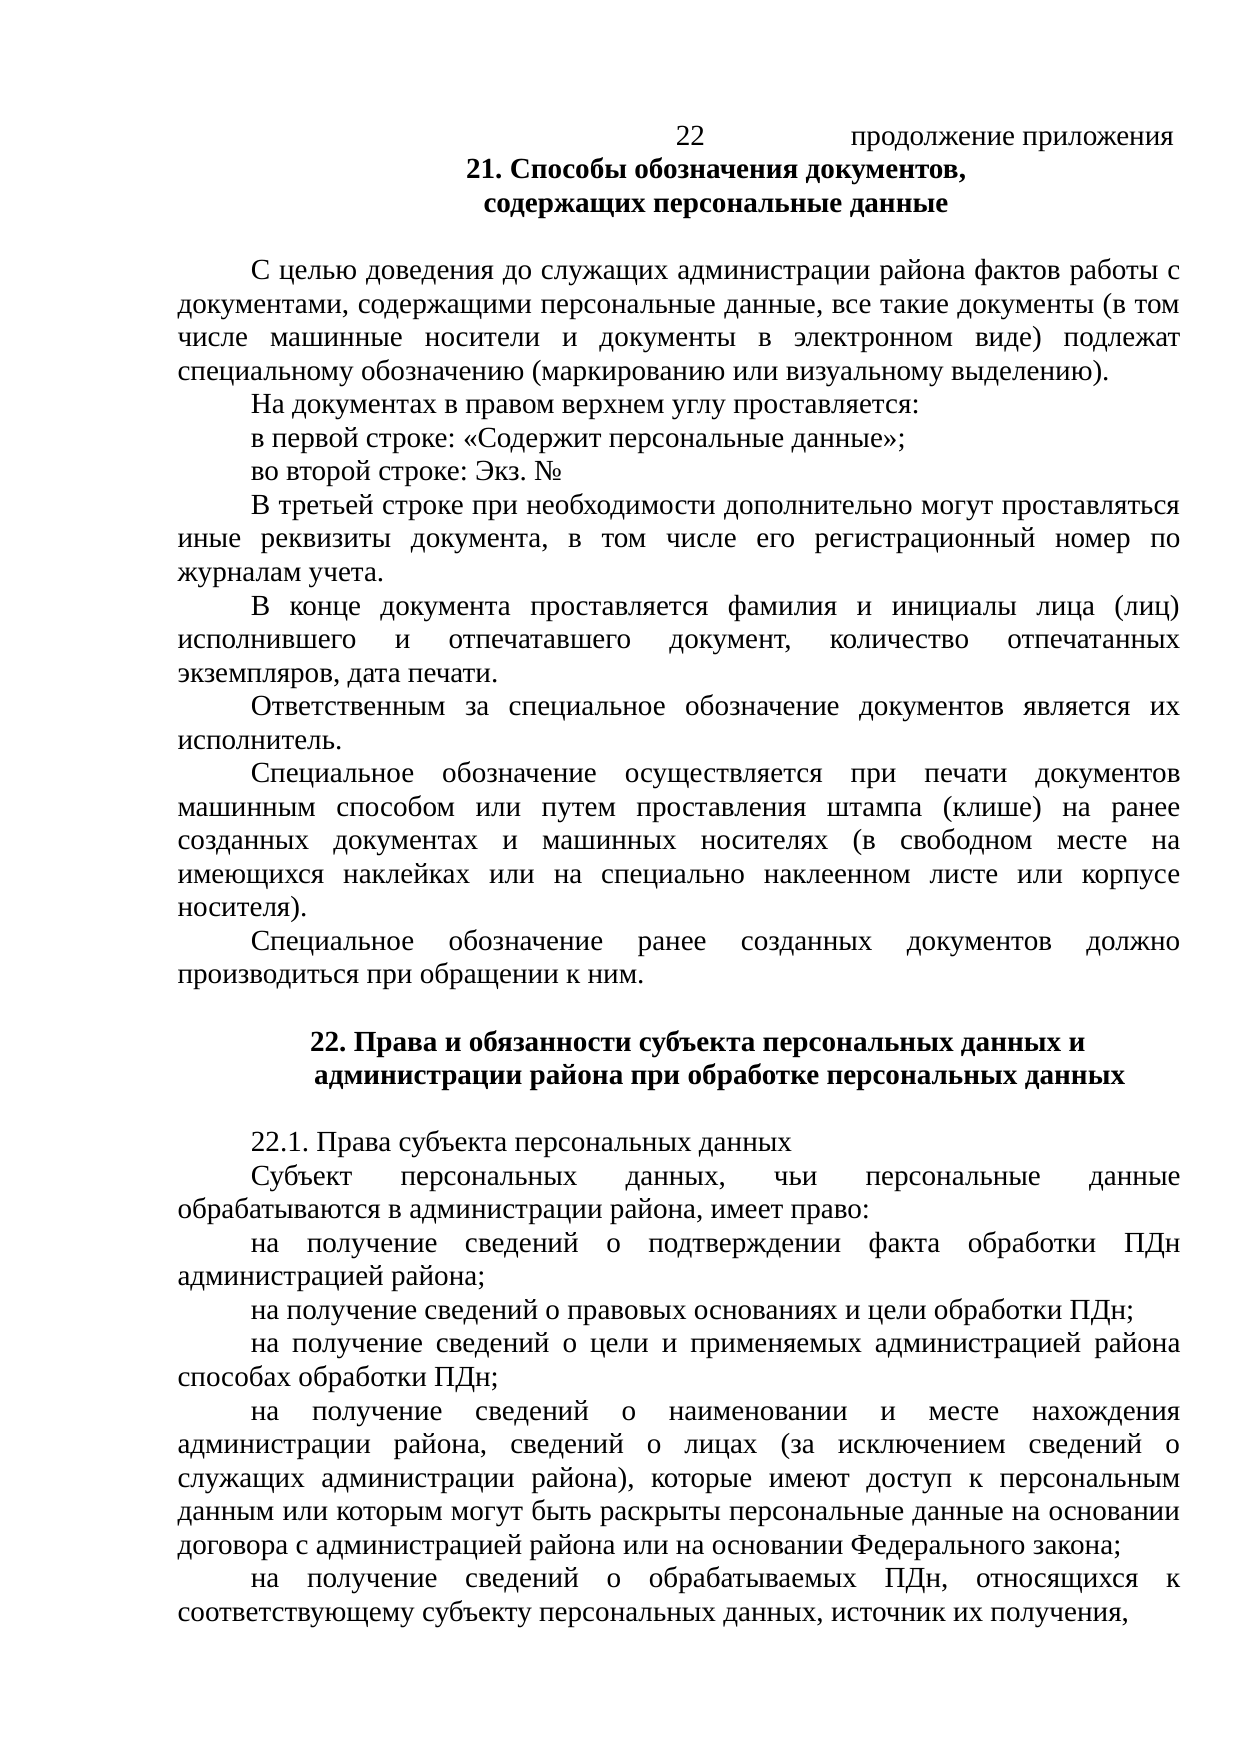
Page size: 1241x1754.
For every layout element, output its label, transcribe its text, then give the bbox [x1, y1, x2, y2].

text На документах в правом верхнем углу проставляется: [177, 386, 1181, 420]
text администрации района при обработке персональных данных [177, 1057, 1181, 1091]
text Специальное обозначение ранее созданных документов должно производиться при обращении к ним. [177, 923, 1181, 990]
text на получение сведений о подтверждении факта обработки ПДн администрацией района; [177, 1225, 1181, 1292]
text на получение сведений о цели и применяемых администрацией района способах обработки ПДн; [177, 1326, 1181, 1393]
text на получение сведений о наименовании и месте нахождения администрации района, сведений о лицах (за исключением сведений о служащих администрации района), которые имеют доступ к персональным данным или которым могут быть раскрыты персональные данные на основании договора с администрацией района или на основании Федерального закона; [177, 1393, 1181, 1560]
text В конце документа проставляется фамилия и инициалы лица (лиц) исполнившего и отпечатавшего документ, количество отпечатанных экземпляров, дата печати. [177, 588, 1181, 688]
text 22. Права и обязанности субъекта персональных данных и [177, 1024, 1181, 1057]
text в первой строке: «Содержит персональные данные»; [177, 420, 1181, 453]
text на получение сведений о правовых основаниях и цели обработки ПДн; [177, 1292, 1181, 1326]
text Специальное обозначение осуществляется при печати документов машинным способом или путем проставления штампа (клише) на ранее созданных документах и машинных носителях (в свободном месте на имеющихся наклейках или на специально наклеенном листе или корпусе носителя). [177, 755, 1181, 923]
text 22 продолжение приложения [177, 118, 1181, 152]
text Субъект персональных данных, чьи персональные данные обрабатываются в администрации района, имеет право: [177, 1158, 1181, 1225]
text на получение сведений о обрабатываемых ПДн, относящихся к соответствующему субъекту персональных данных, источник их получения, [177, 1560, 1181, 1627]
text содержащих персональные данные [177, 185, 1181, 219]
text В третьей строке при необходимости дополнительно могут проставляться иные реквизиты документа, в том числе его регистрационный номер по журналам учета. [177, 487, 1181, 588]
text С целью доведения до служащих администрации района фактов работы с документами, содержащими персональные данные, все такие документы (в том числе машинные носители и документы в электронном виде) подлежат специальному обозначению (маркированию или визуальному выделению). [177, 252, 1181, 386]
text Ответственным за специальное обозначение документов является их исполнитель. [177, 688, 1181, 755]
text 21. Способы обозначения документов, [177, 152, 1181, 185]
text 22.1. Права субъекта персональных данных [177, 1124, 1181, 1158]
text во второй строке: Экз. № [177, 453, 1181, 487]
